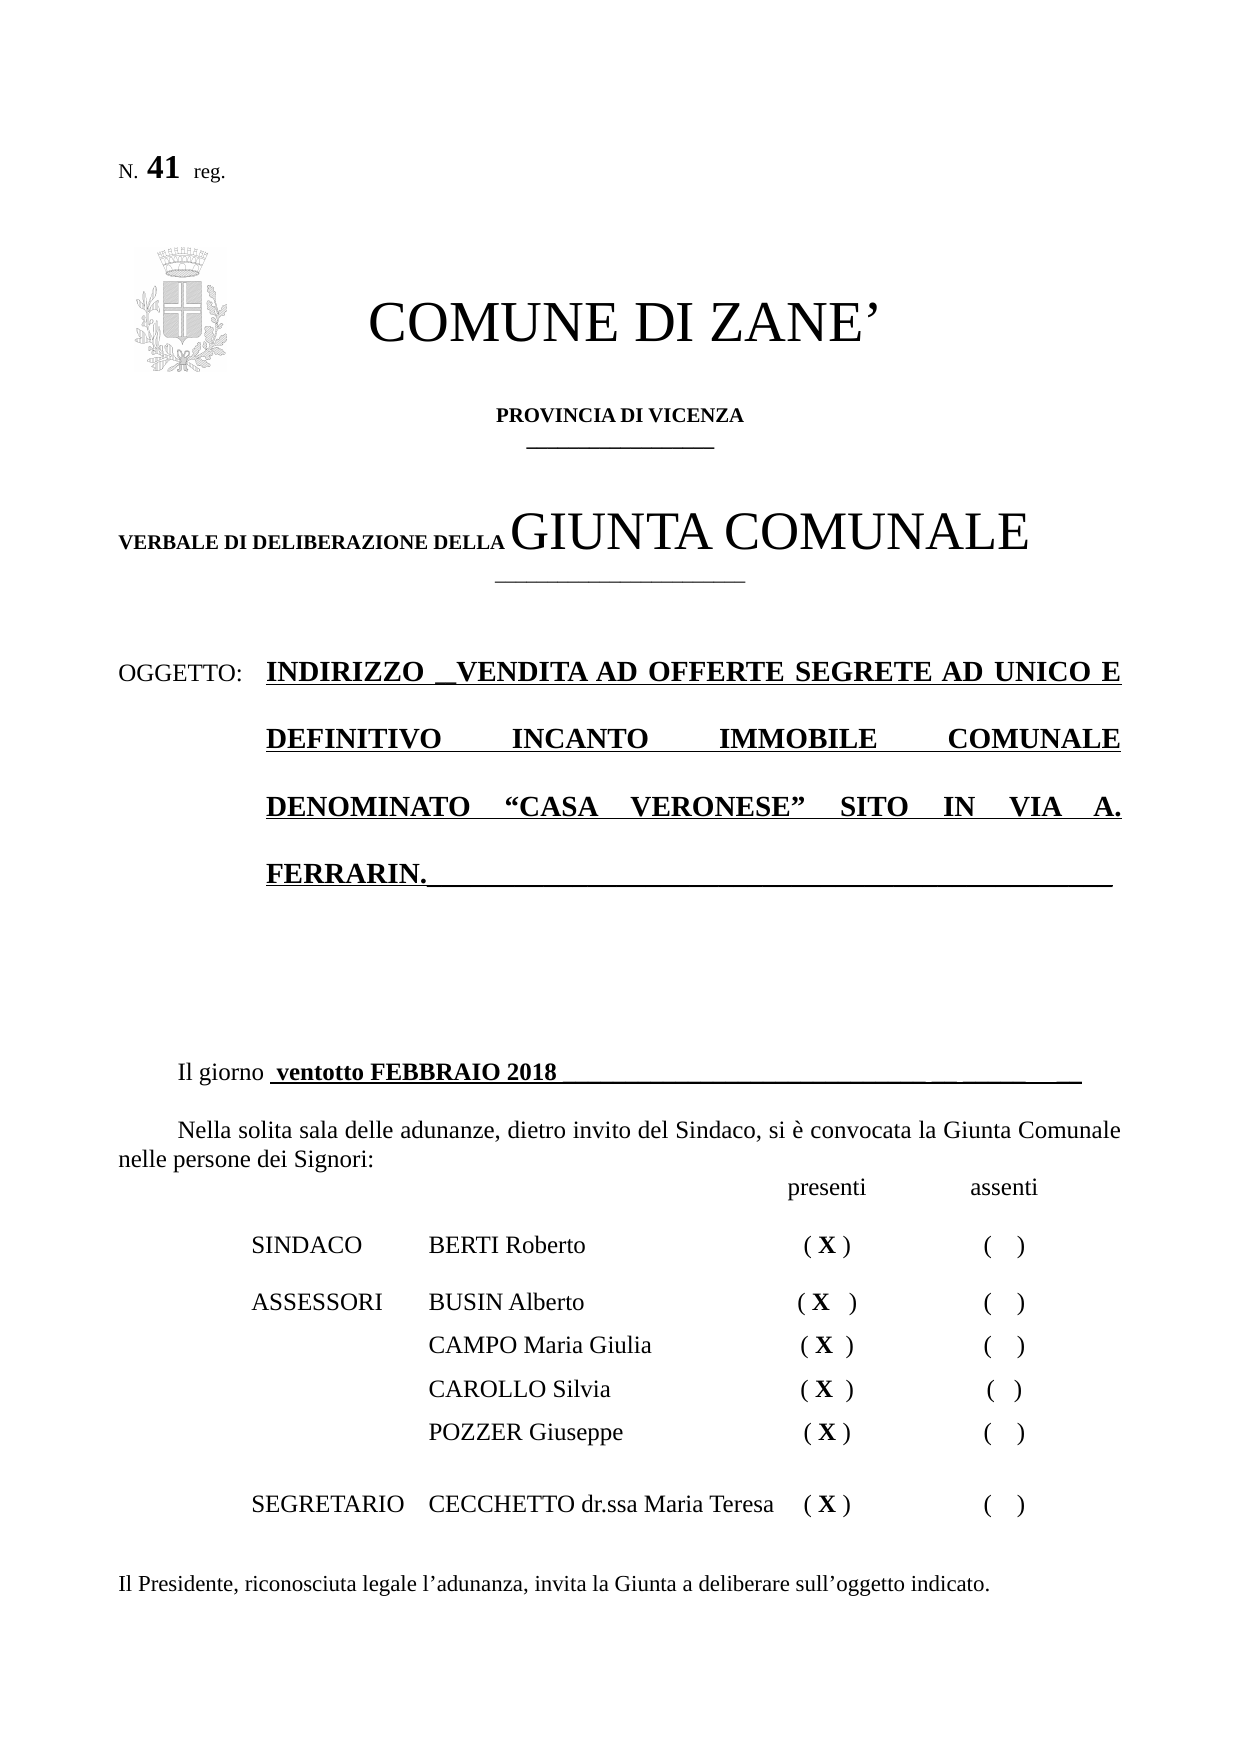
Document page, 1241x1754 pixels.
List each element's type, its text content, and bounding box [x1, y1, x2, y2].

text CAMPO Maria Giulia ( X ) ( ) [118, 1331, 1122, 1359]
text OGGETTO: INDIRIZZO __VENDITA AD OFFERTE SEGRETE AD UNICO E DEFINITIVO INCANTO IMMOBILE COMUNALE DENOMINATO “CASA VERONESE” SITO IN VIA A. FERRARIN._______________________________________________ [118, 654, 1121, 889]
text SINDACO BERTI Roberto ( X ) ( ) [118, 1230, 1122, 1259]
text ASSESSORI BUSIN Alberto ( X ) ( ) [118, 1287, 1122, 1316]
text COMUNE DI ZANE’ [118, 239, 1122, 402]
text PROVINCIA DI VICENZA [118, 402, 1122, 427]
text N. 41 reg. [118, 148, 1122, 186]
text CAROLLO Silvia ( X ) ( ) [118, 1374, 1122, 1402]
text VERBALE DI DELIBERAZIONE DELLA GIUNTA COMUNALE [118, 499, 1122, 561]
text __________________ [118, 427, 1122, 451]
text SEGRETARIO CECCHETTO dr.ssa Maria Teresa ( X ) ( ) [118, 1489, 1122, 1517]
text Il Presidente, riconosciuta legale l’adunanza, invita la Giunta a deliberare sull’oggetto indicato. [118, 1570, 1121, 1597]
text presenti assenti [118, 1172, 1122, 1201]
text Nella solita sala delle adunanze, dietro invito del Sindaco, si è convocata la Giunta Comunale nelle persone dei Signori: [118, 1115, 1122, 1172]
text POZZER Giuseppe ( X ) ( ) [118, 1417, 1122, 1446]
text Il giorno ventotto FEBBRAIO 2018 _____________________________ __ _____ __ [118, 1057, 1122, 1086]
text ________________________ [118, 561, 1122, 585]
